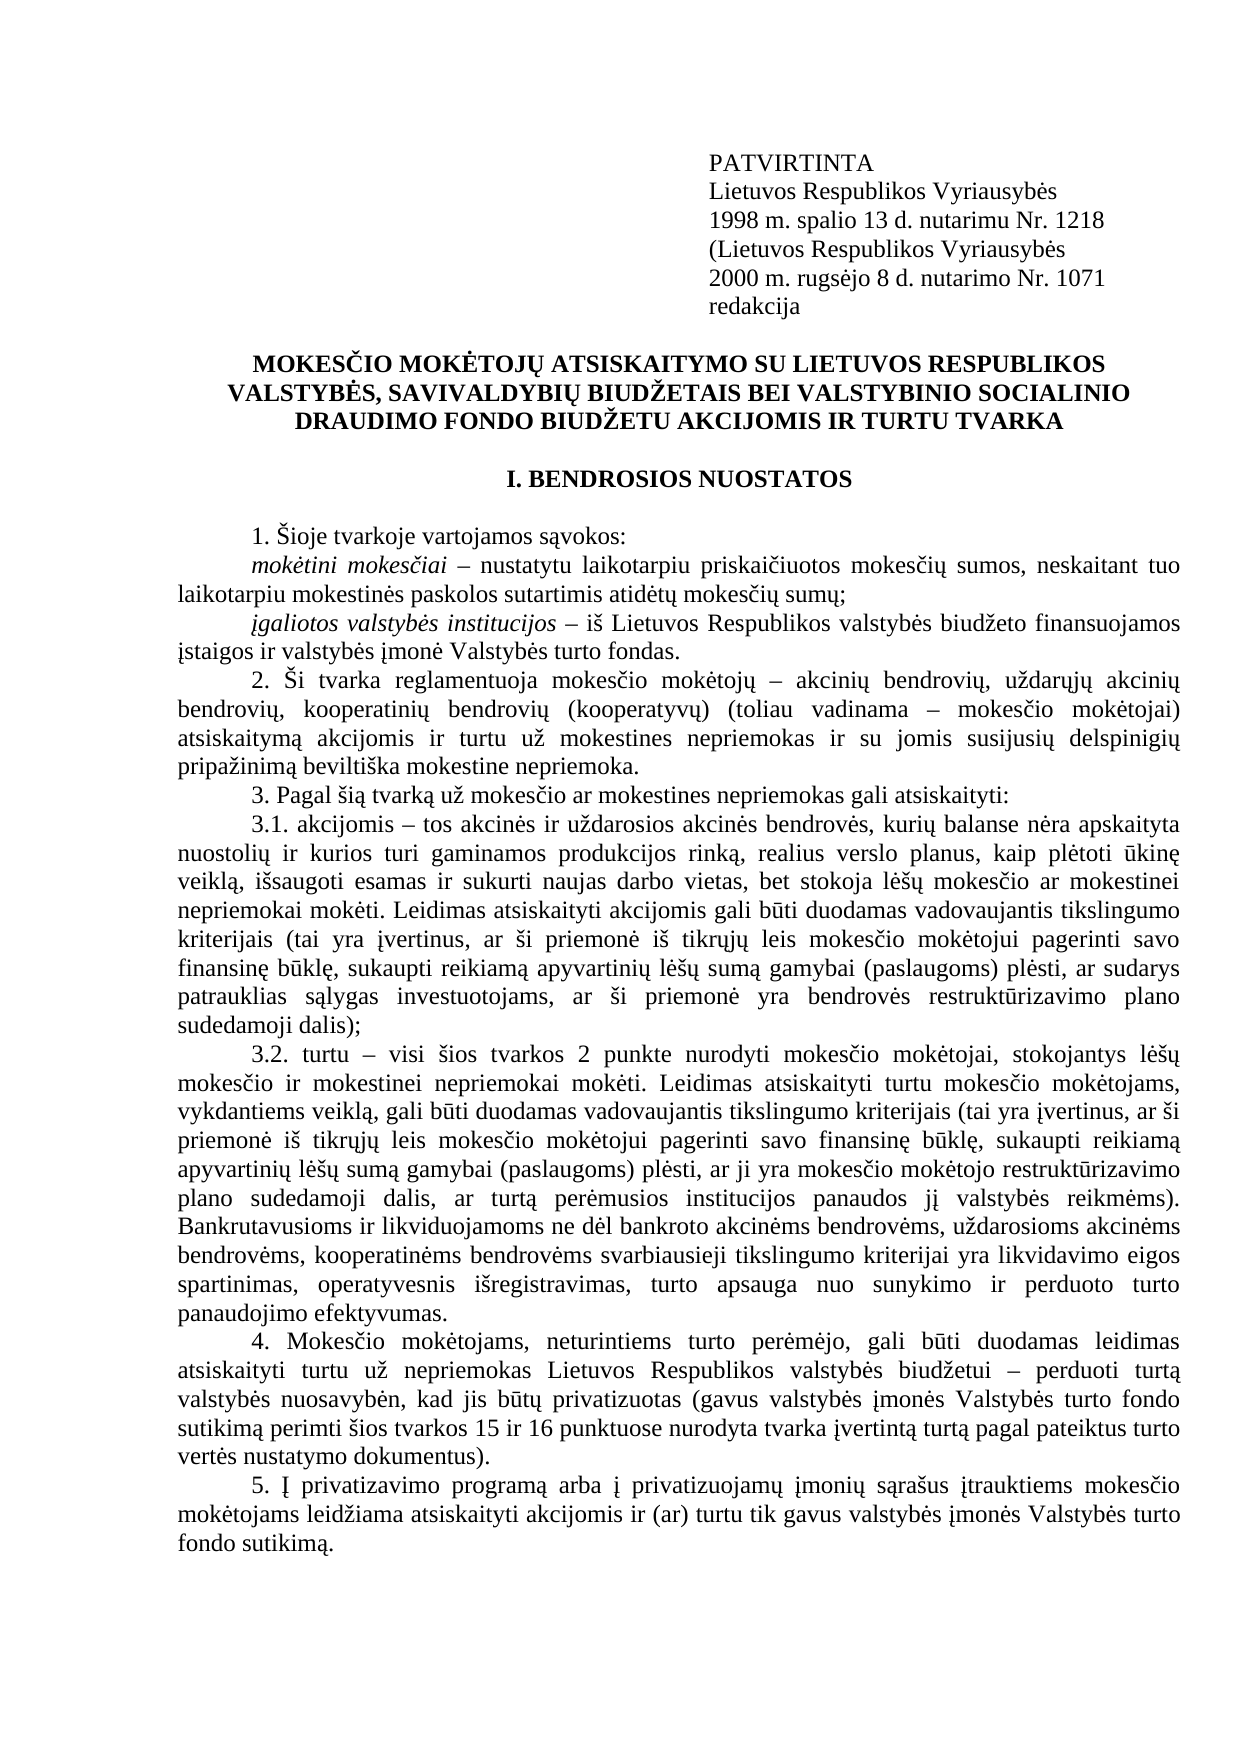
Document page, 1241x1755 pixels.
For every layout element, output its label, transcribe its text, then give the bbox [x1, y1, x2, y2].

subtitle Mokesčio mokėtojų atsiskaitymo su Lietuvos Respublikos valstybės, savivaldybių biudžetAIS bei Valstybinio socialinio draudimo fondo biudžetu akcijomis ir turtu tvarka [177, 349, 1181, 435]
text 3.2. turtu – visi šios tvarkos 2 punkte nurodyti mokesčio mokėtojai, stokojantys lėšų mokesčio ir mokestinei nepriemokai mokėti. Leidimas atsiskaityti turtu mokesčio mokėtojams, vykdantiems veiklą, gali būti duodamas vadovaujantis tikslingumo kriterijais (tai yra įvertinus, ar ši priemonė iš tikrųjų leis mokesčio mokėtojui pagerinti savo finansinę būklę, sukaupti reikiamą apyvartinių lėšų sumą gamybai (paslaugoms) plėsti, ar ji yra mokesčio mokėtojo restruktūrizavimo plano sudedamoji dalis, ar turtą perėmusios institucijos panaudos jį valstybės reikmėms). Bankrutavusioms ir likviduojamoms ne dėl bankroto akcinėms bendrovėms, uždarosioms akcinėms bendrovėms, kooperatinėms bendrovėms svarbiausieji tikslingumo kriterijai yra likvidavimo eigos spartinimas, operatyvesnis išregistravimas, turto apsauga nuo sunykimo ir perduoto turto panaudojimo efektyvumas. [177, 1039, 1181, 1326]
text 2000 m. rugsėjo 8 d. nutarimo Nr. 1071 [177, 263, 1181, 291]
text mokėtini mokesčiai – nustatytu laikotarpiu priskaičiuotos mokesčių sumos, neskaitant tuo laikotarpiu mokestinės paskolos sutartimis atidėtų mokesčių sumų; [177, 550, 1181, 608]
text 1. Šioje tvarkoje vartojamos sąvokos: [177, 521, 1181, 550]
subtitle I. Bendrosios nuostatos [177, 464, 1181, 493]
text 3.1. akcijomis – tos akcinės ir uždarosios akcinės bendrovės, kurių balanse nėra apskaityta nuostolių ir kurios turi gaminamos produkcijos rinką, realius verslo planus, kaip plėtoti ūkinę veiklą, išsaugoti esamas ir sukurti naujas darbo vietas, bet stokoja lėšų mokesčio ar mokestinei nepriemokai mokėti. Leidimas atsiskaityti akcijomis gali būti duodamas vadovaujantis tikslingumo kriterijais (tai yra įvertinus, ar ši priemonė iš tikrųjų leis mokesčio mokėtojui pagerinti savo finansinę būklę, sukaupti reikiamą apyvartinių lėšų sumą gamybai (paslaugoms) plėsti, ar sudarys patrauklias sąlygas investuotojams, ar ši priemonė yra bendrovės restruktūrizavimo plano sudedamoji dalis); [177, 809, 1181, 1039]
text Patvirtinta [177, 148, 1181, 176]
text įgaliotos valstybės institucijos – iš Lietuvos Respublikos valstybės biudžeto finansuojamos įstaigos ir valstybės įmonė Valstybės turto fondas. [177, 608, 1181, 665]
text 1998 m. spalio 13 d. nutarimu Nr. 1218 [177, 205, 1181, 234]
text 3. Pagal šią tvarką už mokesčio ar mokestines nepriemokas gali atsiskaityti: [177, 780, 1181, 809]
text 2. Ši tvarka reglamentuoja mokesčio mokėtojų – akcinių bendrovių, uždarųjų akcinių bendrovių, kooperatinių bendrovių (kooperatyvų) (toliau vadinama – mokesčio mokėtojai) atsiskaitymą akcijomis ir turtu už mokestines nepriemokas ir su jomis susijusių delspinigių pripažinimą beviltiška mokestine nepriemoka. [177, 665, 1181, 780]
text 5. Į privatizavimo programą arba į privatizuojamų įmonių sąrašus įtrauktiems mokesčio mokėtojams leidžiama atsiskaityti akcijomis ir (ar) turtu tik gavus valstybės įmonės Valstybės turto fondo sutikimą. [177, 1470, 1181, 1556]
text 4. Mokesčio mokėtojams, neturintiems turto perėmėjo, gali būti duodamas leidimas atsiskaityti turtu už nepriemokas Lietuvos Respublikos valstybės biudžetui – perduoti turtą valstybės nuosavybėn, kad jis būtų privatizuotas (gavus valstybės įmonės Valstybės turto fondo sutikimą perimti šios tvarkos 15 ir 16 punktuose nurodyta tvarka įvertintą turtą pagal pateiktus turto vertės nustatymo dokumentus). [177, 1326, 1181, 1470]
text redakcija [177, 291, 1181, 320]
text (Lietuvos Respublikos Vyriausybės [177, 234, 1181, 263]
text Lietuvos Respublikos Vyriausybės [177, 176, 1181, 205]
